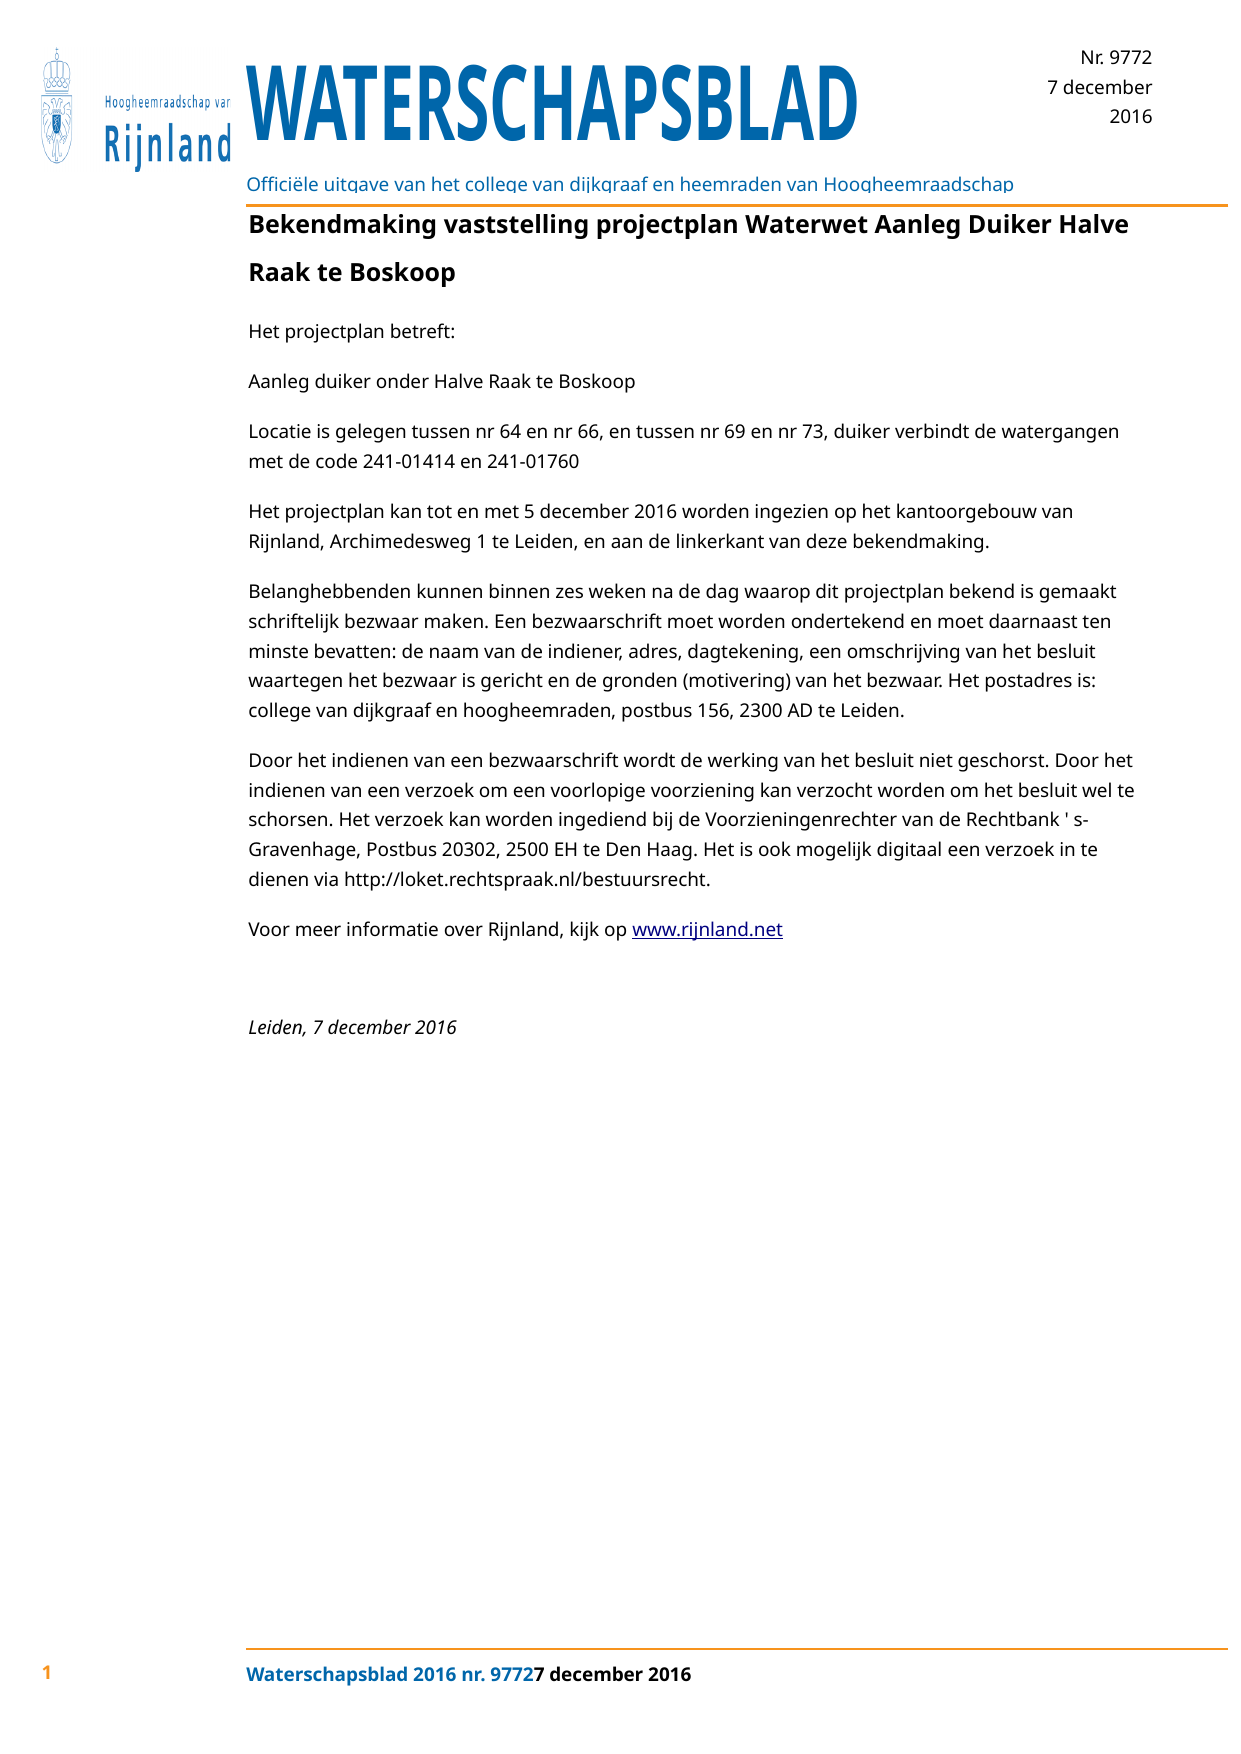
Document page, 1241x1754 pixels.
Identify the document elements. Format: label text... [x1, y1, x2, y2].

text Door het indienen van een bezwaarschrift wordt de werking van het besluit niet geschorst. Door het indienen van een verzoek om een voorlopige voorziening kan verzocht worden om het besluit wel te schorsen. Het verzoek kan worden ingediend bij de Voorzieningenrechter van de Rechtbank ' s-Gravenhage, Postbus 20302, 2500 EH te Den Haag. Het is ook mogelijk digitaal een verzoek in te dienen via http://loket.rechtspraak.nl/bestuursrecht. [248, 747, 1152, 892]
text Het projectplan kan tot en met 5 december 2016 worden ingezien op het kantoorgebouw van Rijnland, Archimedesweg 1 te Leiden, en aan de linkerkant van deze bekendmaking. [248, 499, 1152, 554]
text Leiden, 7 december 2016 [248, 1014, 1152, 1040]
picture [41, 47, 231, 172]
text Voor meer informatie over Rijnland, kijk op www.rijnland.net [248, 916, 1152, 942]
text Het projectplan betreft: [248, 318, 1152, 344]
text Belanghebbenden kunnen binnen zes weken na de dag waarop dit projectplan bekend is gemaakt schriftelijk bezwaar maken. Een bezwaarschrift moet worden ondertekend en moet daarnaast ten minste bevatten: de naam van de indiener, adres, dagtekening, een omschrijving van het besluit waartegen het bezwaar is gericht en de gronden (motivering) van het bezwaar. Het postadres is: college van dijkgraaf en hoogheemraden, postbus 156, 2300 AD te Leiden. [248, 579, 1152, 723]
text Locatie is gelegen tussen nr 64 en nr 66, en tussen nr 69 en nr 73, duiker verbindt de watergangen met de code 241-01414 en 241-01760 [248, 419, 1152, 474]
text Bekendmaking vaststelling projectplan Waterwet Aanleg Duiker Halve Raak te Boskoop [248, 207, 1152, 288]
text Aanleg duiker onder Halve Raak te Boskoop [248, 368, 1152, 394]
